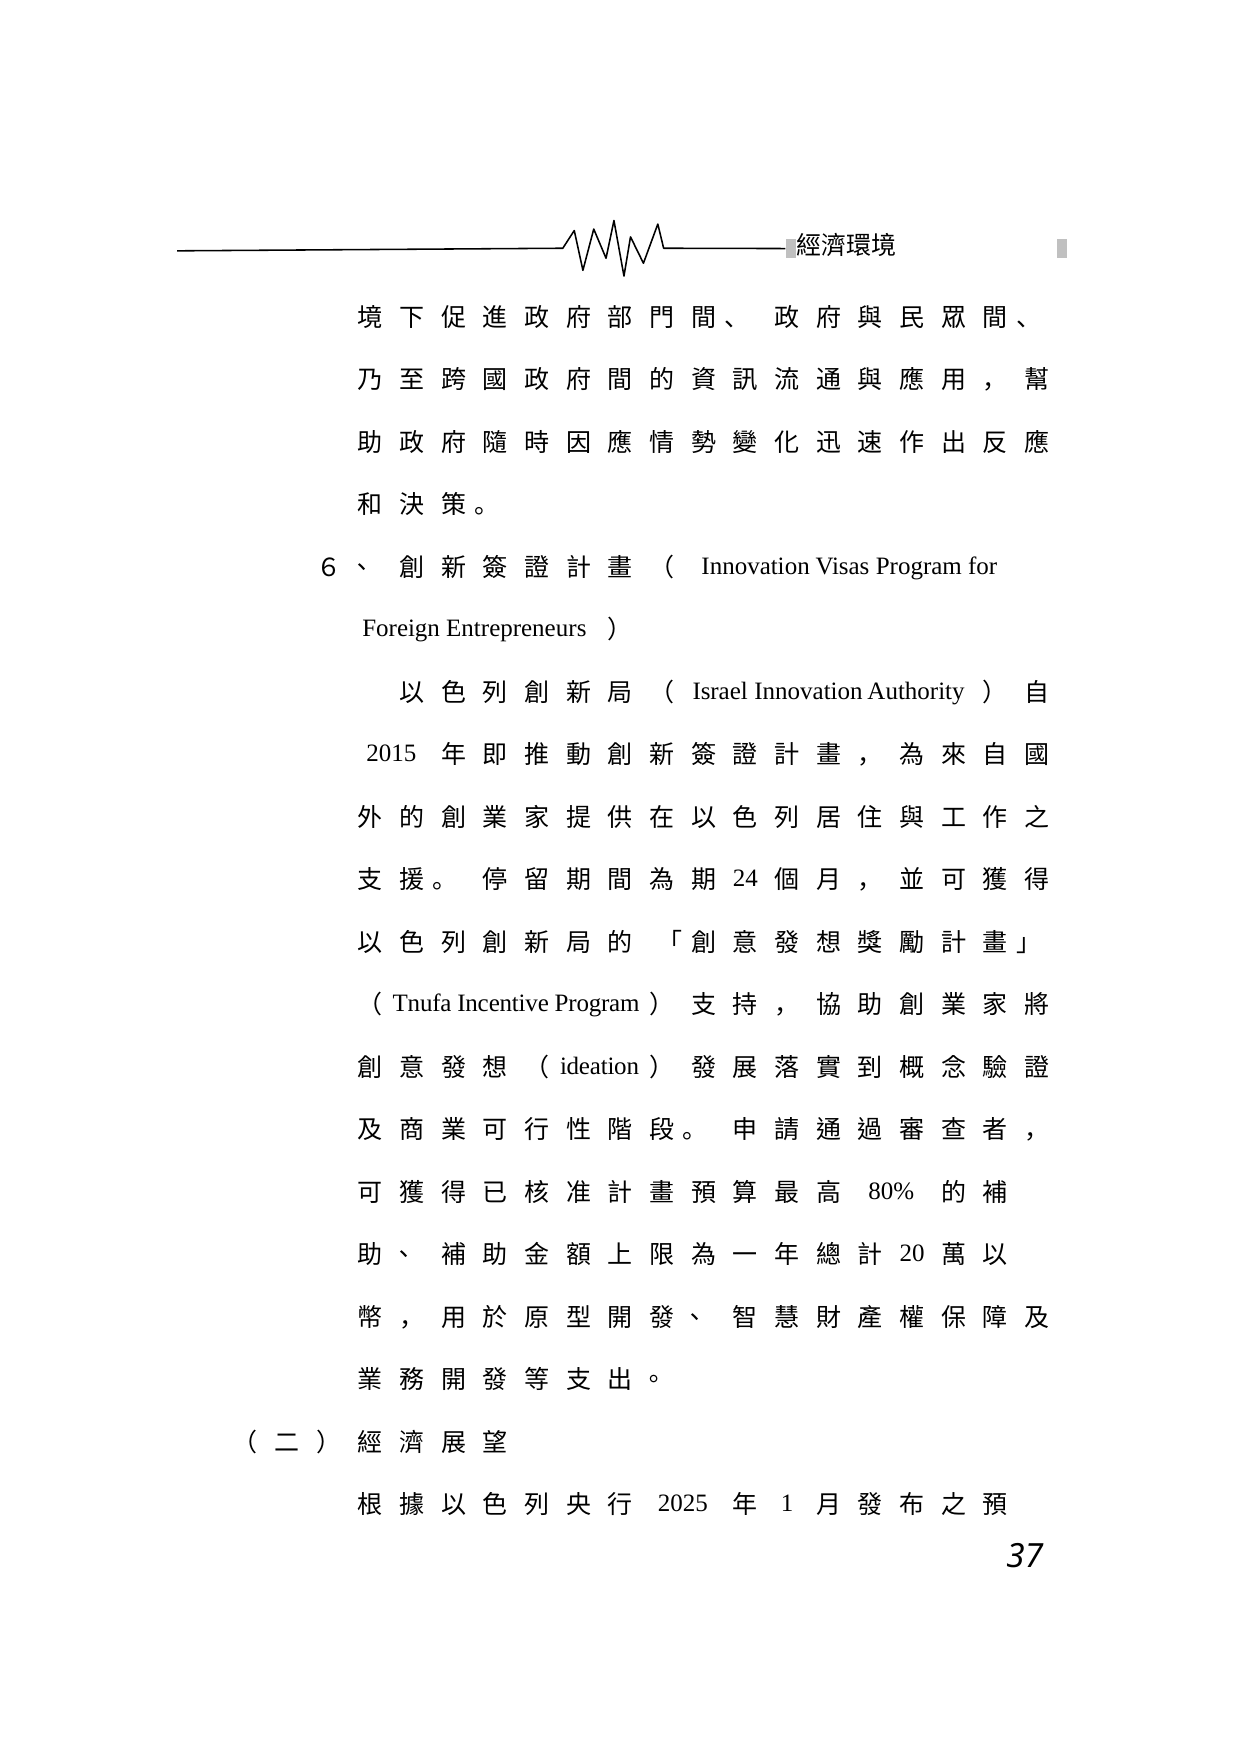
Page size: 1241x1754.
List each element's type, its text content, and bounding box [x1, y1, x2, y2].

text 根據以色列央行2025年1月發布之預 [281, 1461, 1058, 1523]
text （二）經濟展望 [207, 1398, 1058, 1461]
text 境下促進政府部門間、政府與民眾間、乃至跨國政府間的資訊流通與應用，幫助政府隨時因應情勢變化迅速作出反應和決策。 [330, 273, 1058, 523]
text 以色列創新局（Israel Innovation Authority）自2015年即推動創新簽證計畫，為來自國外的創業家提供在以色列居住與工作之支援。停留期間為期24個月，並可獲得以色列創新局的「創意發想獎勵計畫」（Tnufa Incentive Program）支持，協助創業家將創意發想（ideation）發展落實到概念驗證及商業可行性階段。申請通過審查者，可獲得已核准計畫預算最高80%的補助、補助金額上限為一年總計20萬以幣，用於原型開發、智慧財產權保障及業務開發等支出。 [330, 648, 1058, 1398]
text ６、創新簽證計畫（Innovation Visas Program for Foreign Entrepreneurs） [281, 523, 1058, 648]
